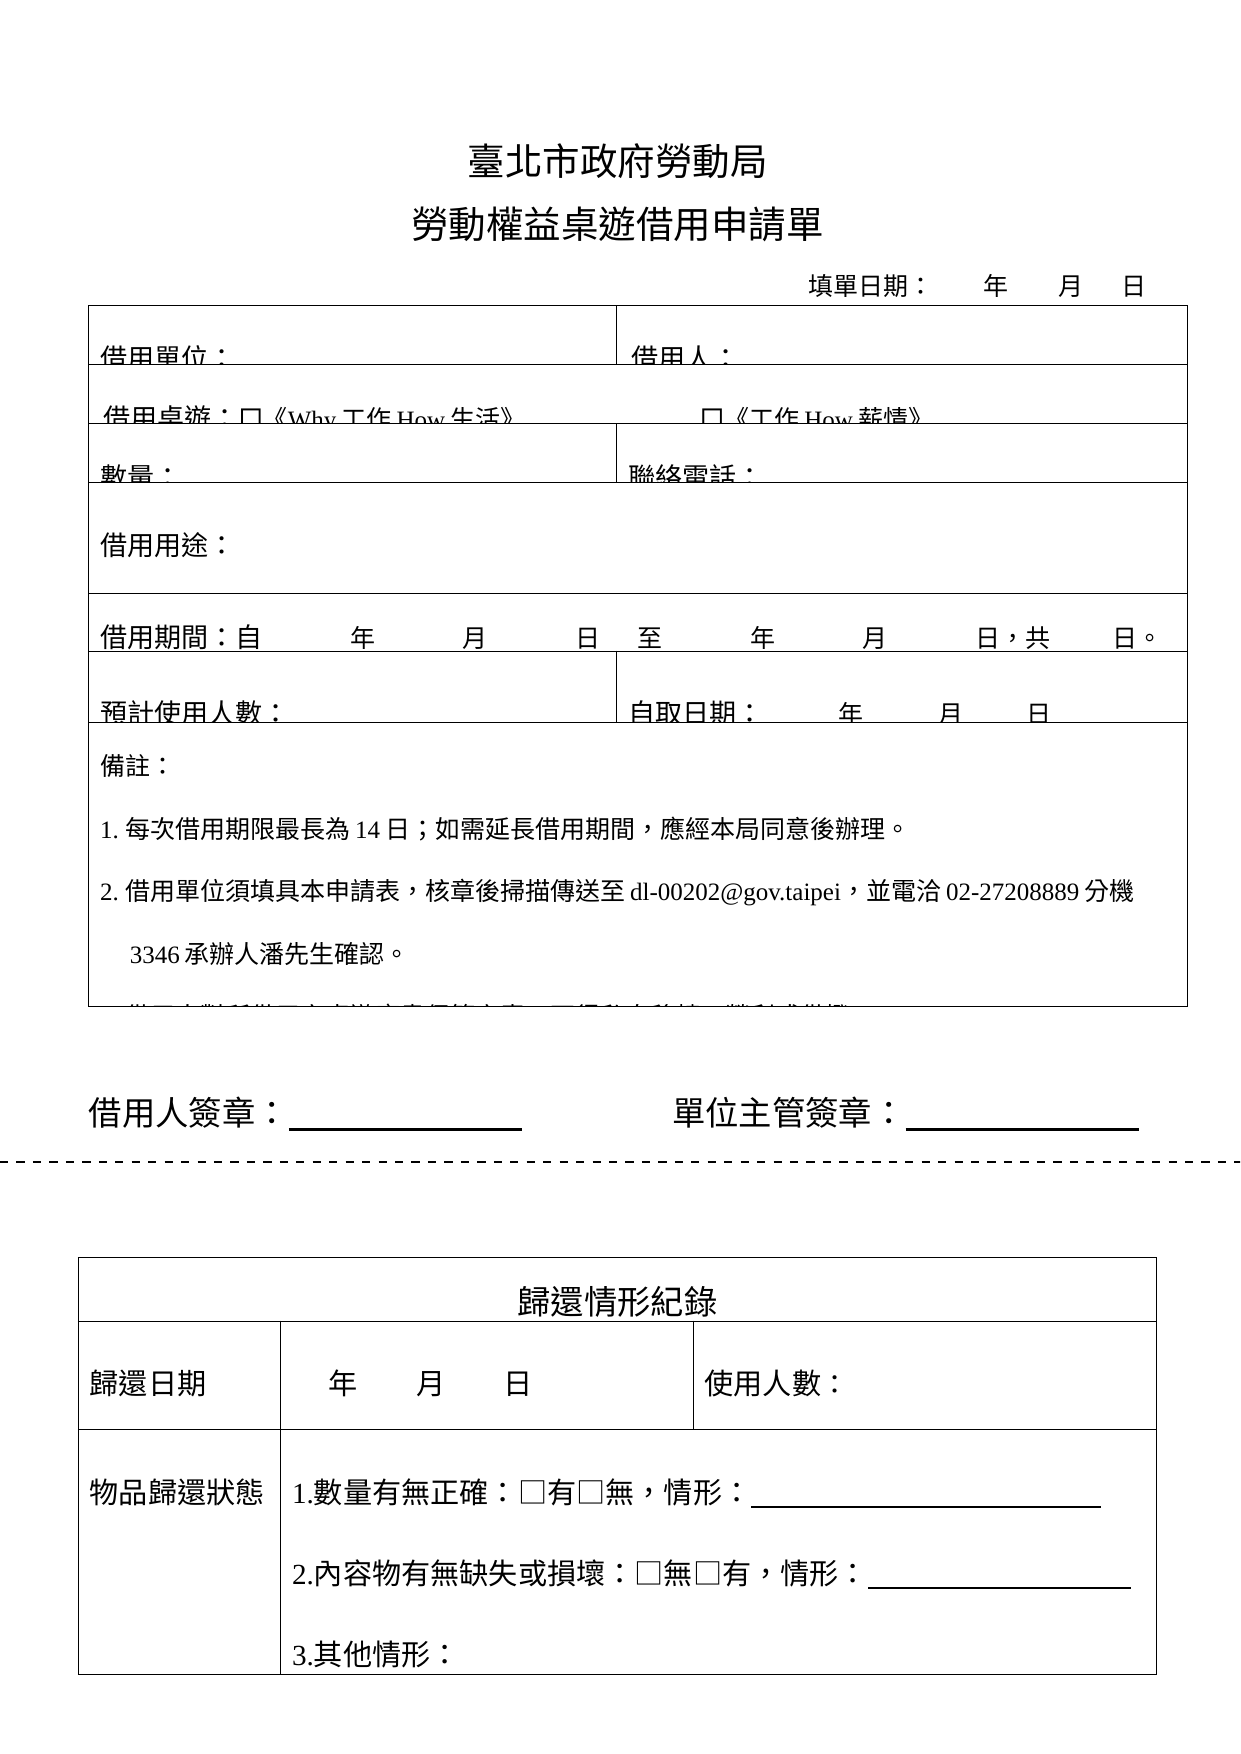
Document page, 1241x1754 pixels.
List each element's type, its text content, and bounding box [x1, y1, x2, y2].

table_cell 自取日期： 年 月 日 [617, 652, 1187, 722]
table_cell 借用桌遊：《Why工作How生活》 《工作How薪情》 [89, 365, 1187, 423]
text 借用人簽章： 單位主管簽章： [89, 1069, 1146, 1132]
table_cell 聯絡電話： [617, 424, 1187, 482]
table_cell 使用人數： [694, 1322, 1156, 1429]
table_cell 備註： 每次借用期限最長為14日；如需延長借用期間，應經本局同意後辦理。 借用單位須填具本申請表，核章後掃描傳送至dl-00202@gov.taipei，並電洽02-27208889分機3346承辦人潘先生確認。 借用人對所借用之桌遊應盡保管之責，不得私自移轉、營利或借撥。 期滿時，借用人應歸還，並依遊戲說明書確認遊戲內容物數量(卡牌、標記物、錢幣等)；如有損壞或短少時，由借用人負責維修或賠償。 [89, 723, 1187, 1006]
table_cell 物品歸還狀態 [79, 1430, 280, 1674]
table_cell 預計使用人數： [89, 652, 616, 722]
text 填單日期： 年 月 日 [89, 243, 1146, 305]
table_cell 年 月 日 [281, 1322, 693, 1429]
table_cell 借用期間：自 年 月 日 至 年 月 日，共 日。 [89, 594, 1187, 651]
text 勞動權益桌遊借用申請單 [89, 180, 1146, 243]
table_cell 歸還日期 [79, 1322, 280, 1429]
table_header 借用人： [617, 306, 1187, 364]
table_header 借用單位： [89, 306, 616, 364]
text 臺北市政府勞動局 [89, 118, 1146, 180]
table_cell 數量： [89, 424, 616, 482]
table_cell 1.數量有無正確：□有□無，情形： 2.內容物有無缺失或損壞：□無□有，情形： 3.其他情形： [281, 1430, 1156, 1674]
table_cell 借用用途： [89, 483, 1187, 593]
table_header 歸還情形紀錄 [79, 1258, 1156, 1321]
